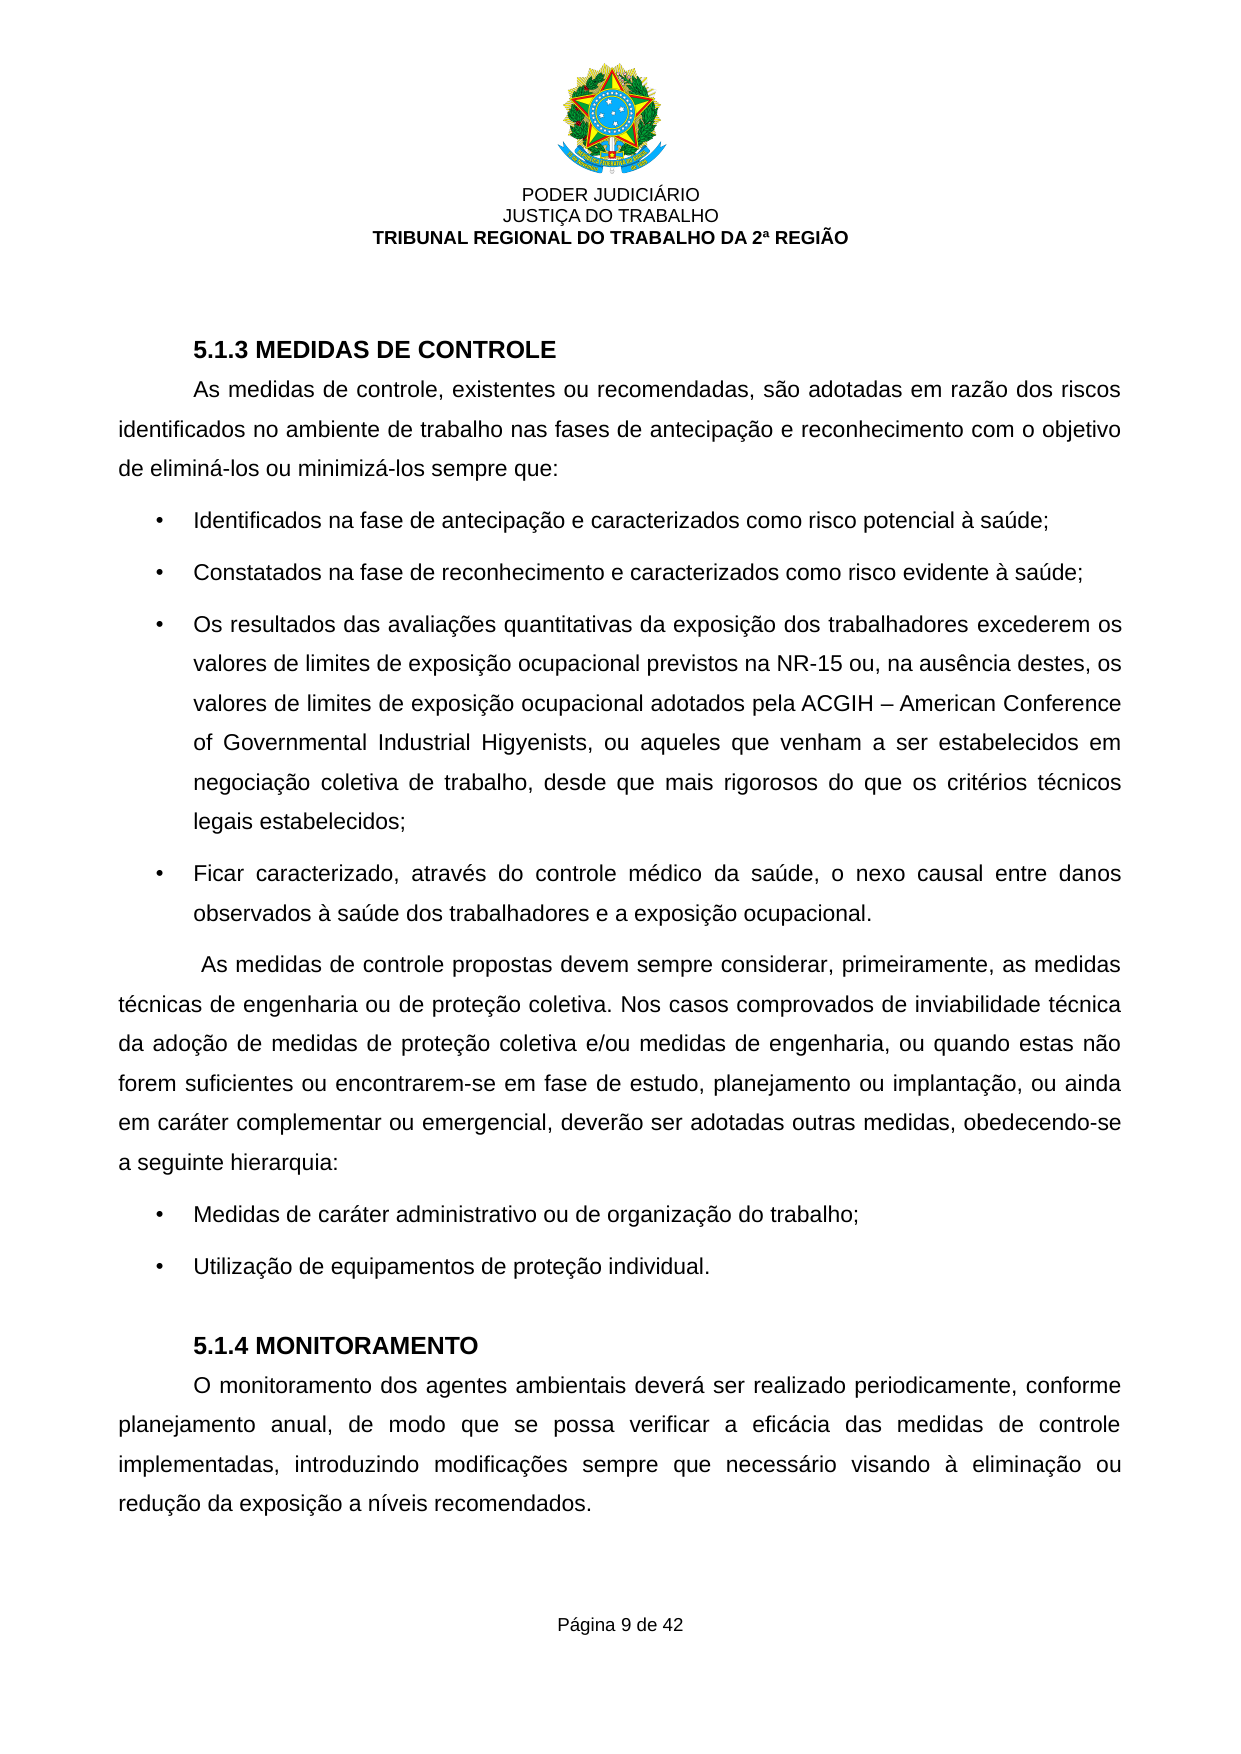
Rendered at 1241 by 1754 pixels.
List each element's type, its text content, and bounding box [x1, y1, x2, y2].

subtitle 5.1.3 MEDIDAS DE CONTROLE [118, 335, 1122, 364]
text O monitoramento dos agentes ambientais deverá ser realizado periodicamente, conforme planejamento anual, de modo que se possa verificar a eficácia das medidas de controle implementadas, introduzindo modificações sempre que necessário visando à eliminação ou redução da exposição a níveis recomendados. [118, 1372, 1122, 1517]
list Utilização de equipamentos de proteção individual. [156, 1253, 1122, 1279]
list Medidas de caráter administrativo ou de organização do trabalho; [156, 1201, 1122, 1227]
list Identificados na fase de antecipação e caracterizados como risco potencial à saúde; [156, 507, 1122, 533]
list Ficar caracterizado, através do controle médico da saúde, o nexo causal entre danos observados à saúde dos trabalhadores e a exposição ocupacional. [156, 860, 1122, 926]
text As medidas de controle, existentes ou recomendadas, são adotadas em razão dos riscos identificados no ambiente de trabalho nas fases de antecipação e reconhecimento com o objetivo de eliminá-los ou minimizá-los sempre que: [118, 376, 1122, 482]
list Os resultados das avaliações quantitativas da exposição dos trabalhadores excederem os valores de limites de exposição ocupacional previstos na NR-15 ou, na ausência destes, os valores de limites de exposição ocupacional adotados pela ACGIH – American Conference of Governmental Industrial Higyenists, ou aqueles que venham a ser estabelecidos em negociação coletiva de trabalho, desde que mais rigorosos do que os critérios técnicos legais estabelecidos; [156, 611, 1122, 834]
list Constatados na fase de reconhecimento e caracterizados como risco evidente à saúde; [156, 559, 1122, 585]
subtitle 5.1.4 MONITORAMENTO [118, 1331, 1122, 1359]
text As medidas de controle propostas devem sempre considerar, primeiramente, as medidas técnicas de engenharia ou de proteção coletiva. Nos casos comprovados de inviabilidade técnica da adoção de medidas de proteção coletiva e/ou medidas de engenharia, ou quando estas não forem suficientes ou encontrarem-se em fase de estudo, planejamento ou implantação, ou ainda em caráter complementar ou emergencial, deverão ser adotadas outras medidas, obedecendo-se a seguinte hierarquia: [118, 951, 1122, 1175]
